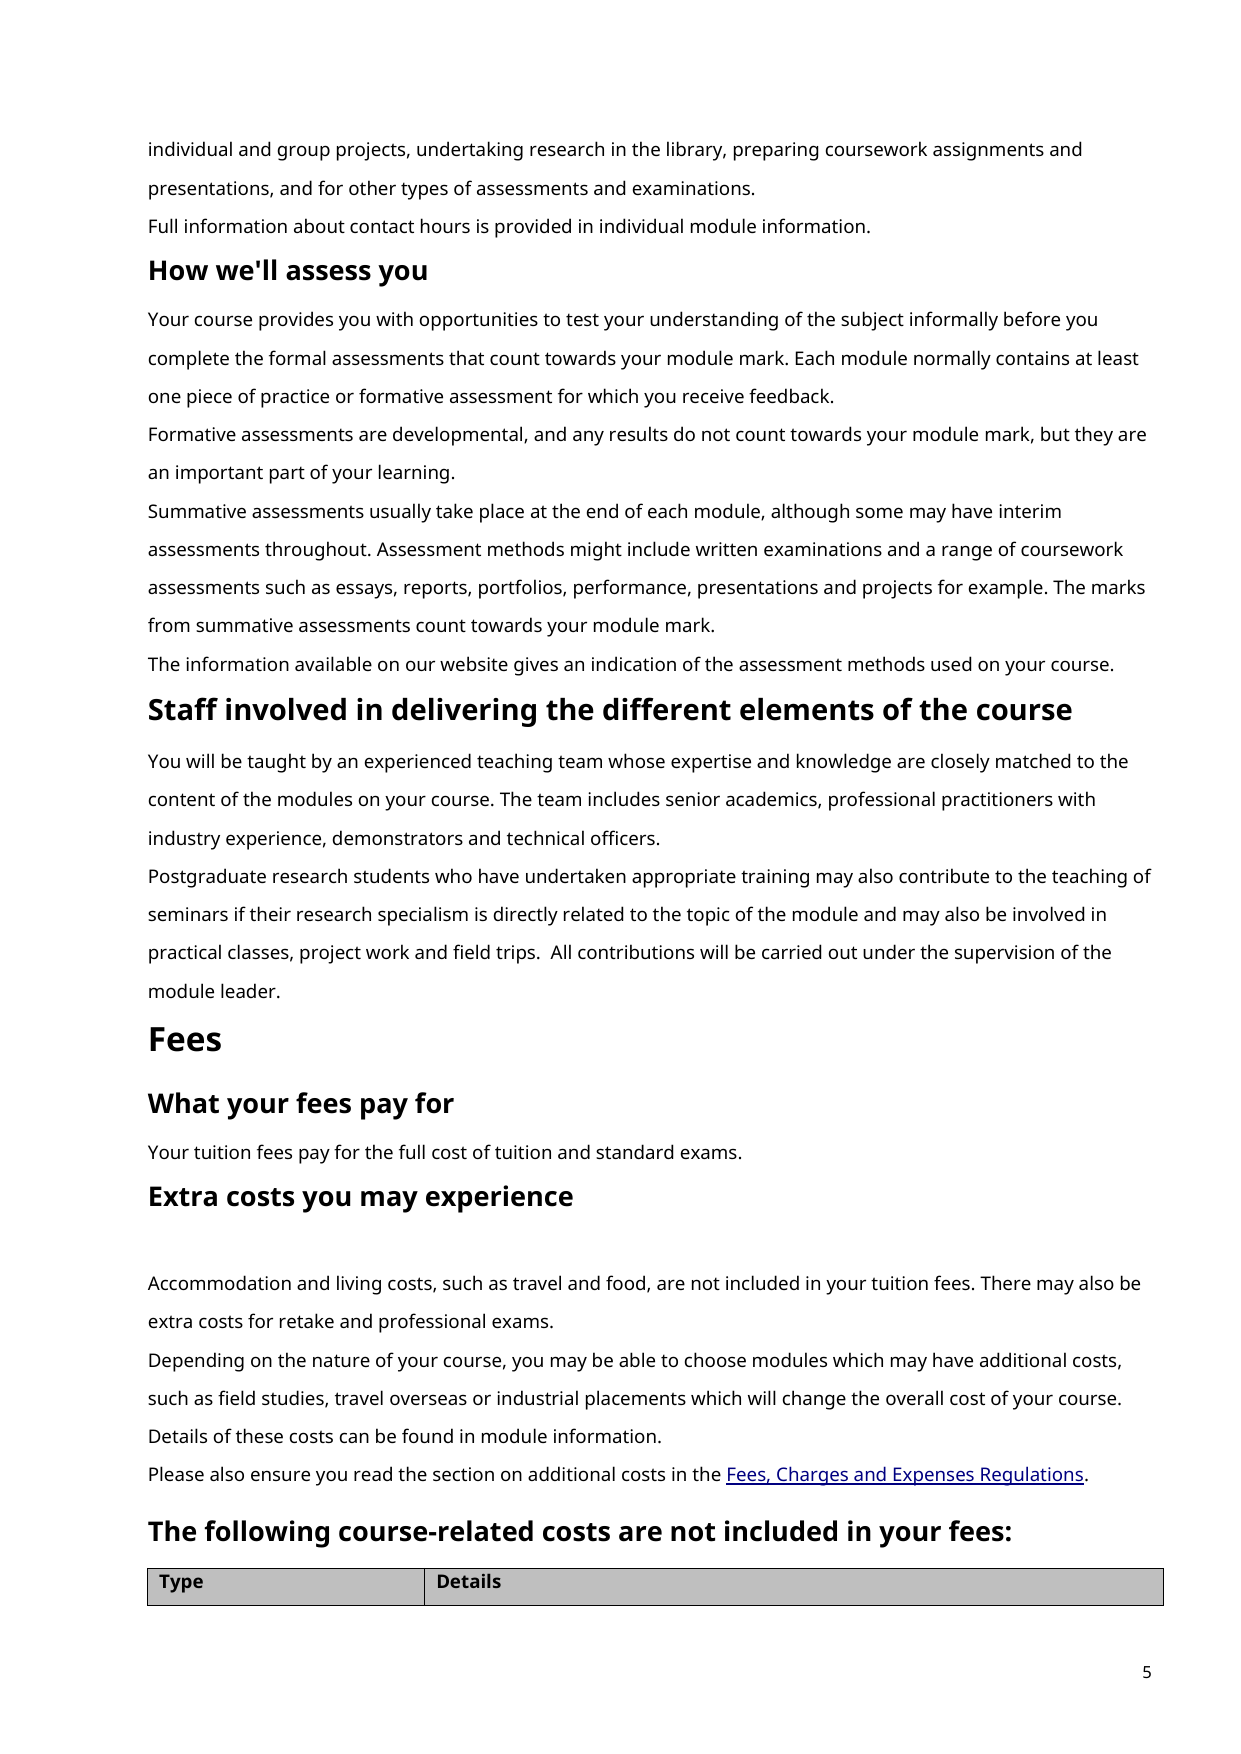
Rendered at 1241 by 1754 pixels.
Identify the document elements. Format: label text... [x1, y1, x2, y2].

text Formative assessments are developmental, and any results do not count towards your module mark, but they are an important part of your learning. [148, 421, 1152, 485]
table_header Details [425, 1569, 1163, 1605]
text Accommodation and living costs, such as travel and food, are not included in your tuition fees. There may also be extra costs for retake and professional exams. [148, 1271, 1152, 1334]
text Full information about contact hours is provided in individual module information. [148, 213, 1152, 239]
text individual and group projects, undertaking research in the library, preparing coursework assignments and presentations, and for other types of assessments and examinations. [148, 137, 1152, 201]
subtitle What your fees pay for [148, 1084, 1152, 1121]
text Please also ensure you read the section on additional costs in the Fees, Charges and Expenses Regulations. [148, 1462, 1152, 1487]
subtitle The following course-related costs are not included in your fees: [148, 1512, 1152, 1549]
subtitle Fees [148, 1016, 1152, 1062]
subtitle Staff involved in delivering the different elements of the course [148, 689, 1152, 729]
text Depending on the nature of your course, you may be able to choose modules which may have additional costs, such as field studies, travel overseas or industrial placements which will change the overall cost of your course. Details of these costs can be found in module information. [148, 1347, 1152, 1449]
text The information available on our website gives an indication of the assessment methods used on your course. [148, 651, 1152, 676]
text You will be taught by an experienced teaching team whose expertise and knowledge are closely matched to the content of the modules on your course. The team includes senior academics, professional practitioners with industry experience, demonstrators and technical officers. [148, 748, 1152, 851]
table_header Type [148, 1569, 424, 1605]
subtitle How we'll assess you [148, 251, 1152, 288]
text Summative assessments usually take place at the end of each module, although some may have interim assessments throughout. Assessment methods might include written examinations and a range of coursework assessments such as essays, reports, portfolios, performance, presentations and projects for example. The marks from summative assessments count towards your module mark. [148, 498, 1152, 638]
text Postgraduate research students who have undertaken appropriate training may also contribute to the teaching of seminars if their research specialism is directly related to the topic of the module and may also be involved in practical classes, project work and field trips. All contributions will be carried out under the supervision of the module leader. [148, 863, 1152, 1003]
text Your tuition fees pay for the full cost of tuition and standard exams. [148, 1139, 1152, 1165]
text Your course provides you with opportunities to test your understanding of the subject informally before you complete the formal assessments that count towards your module mark. Each module normally contains at least one piece of practice or formative assessment for which you receive feedback. [148, 307, 1152, 409]
subtitle Extra costs you may experience [148, 1178, 1152, 1215]
